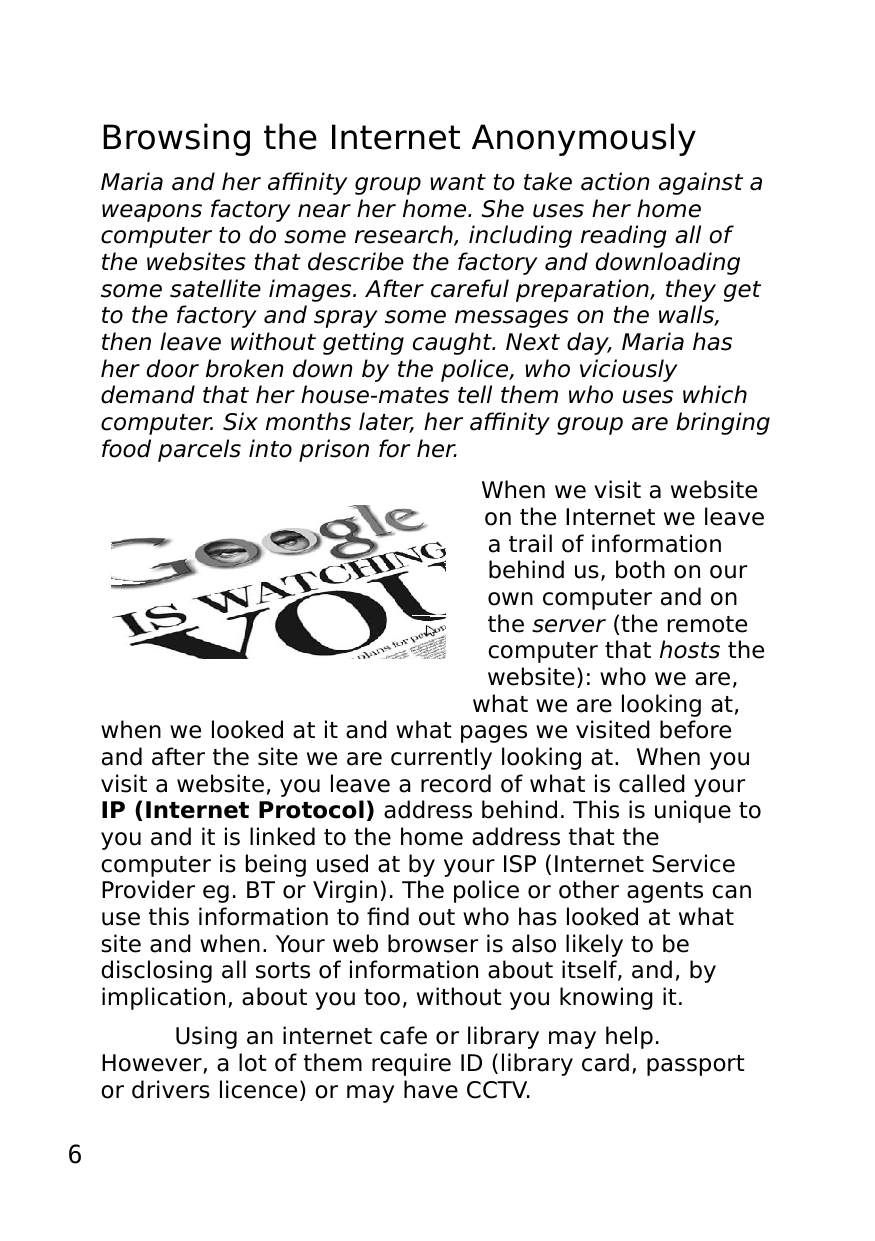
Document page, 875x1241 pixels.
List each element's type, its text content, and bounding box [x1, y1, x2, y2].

picture [134, 519, 446, 661]
text Maria and her affinity group want to take action against a weapons factory near her home. She uses her home computer to do some research, including reading all of the websites that describe the factory and downloading some satellite images. After careful preparation, they get to the factory and spray some messages on the walls, then leave without getting caught. Next day, Maria has her door broken down by the police, who viciously demand that her house-mates tell them who uses which computer. Six months later, her affinity group are bringing food parcels into prison for her. [100, 169, 774, 463]
text Using an internet cafe or library may help. However, a lot of them require ID (library card, passport or drivers licence) or may have CCTV. [100, 1050, 774, 1103]
text When we visit a website on the Internet we leave a trail of information behind us, both on our own computer and on the server (the remote computer that hosts the website): who we are, what we are looking at, when we looked at it and what pages we visited before and after the site we are currently looking at. When you visit a website, you leave a record of what is called your IP (Internet Protocol) address behind. This is unique to you and it is linked to the home address that the computer is being used at by your ISP (Internet Service Provider eg. BT or Virgin). The police or other agents can use this information to find out who has looked at what site and when. Your web browser is also likely to be disclosing all sorts of information about itself, and, by implication, about you too, without you knowing it. [100, 475, 774, 1038]
subtitle Browsing the Internet Anonymously [100, 118, 774, 157]
